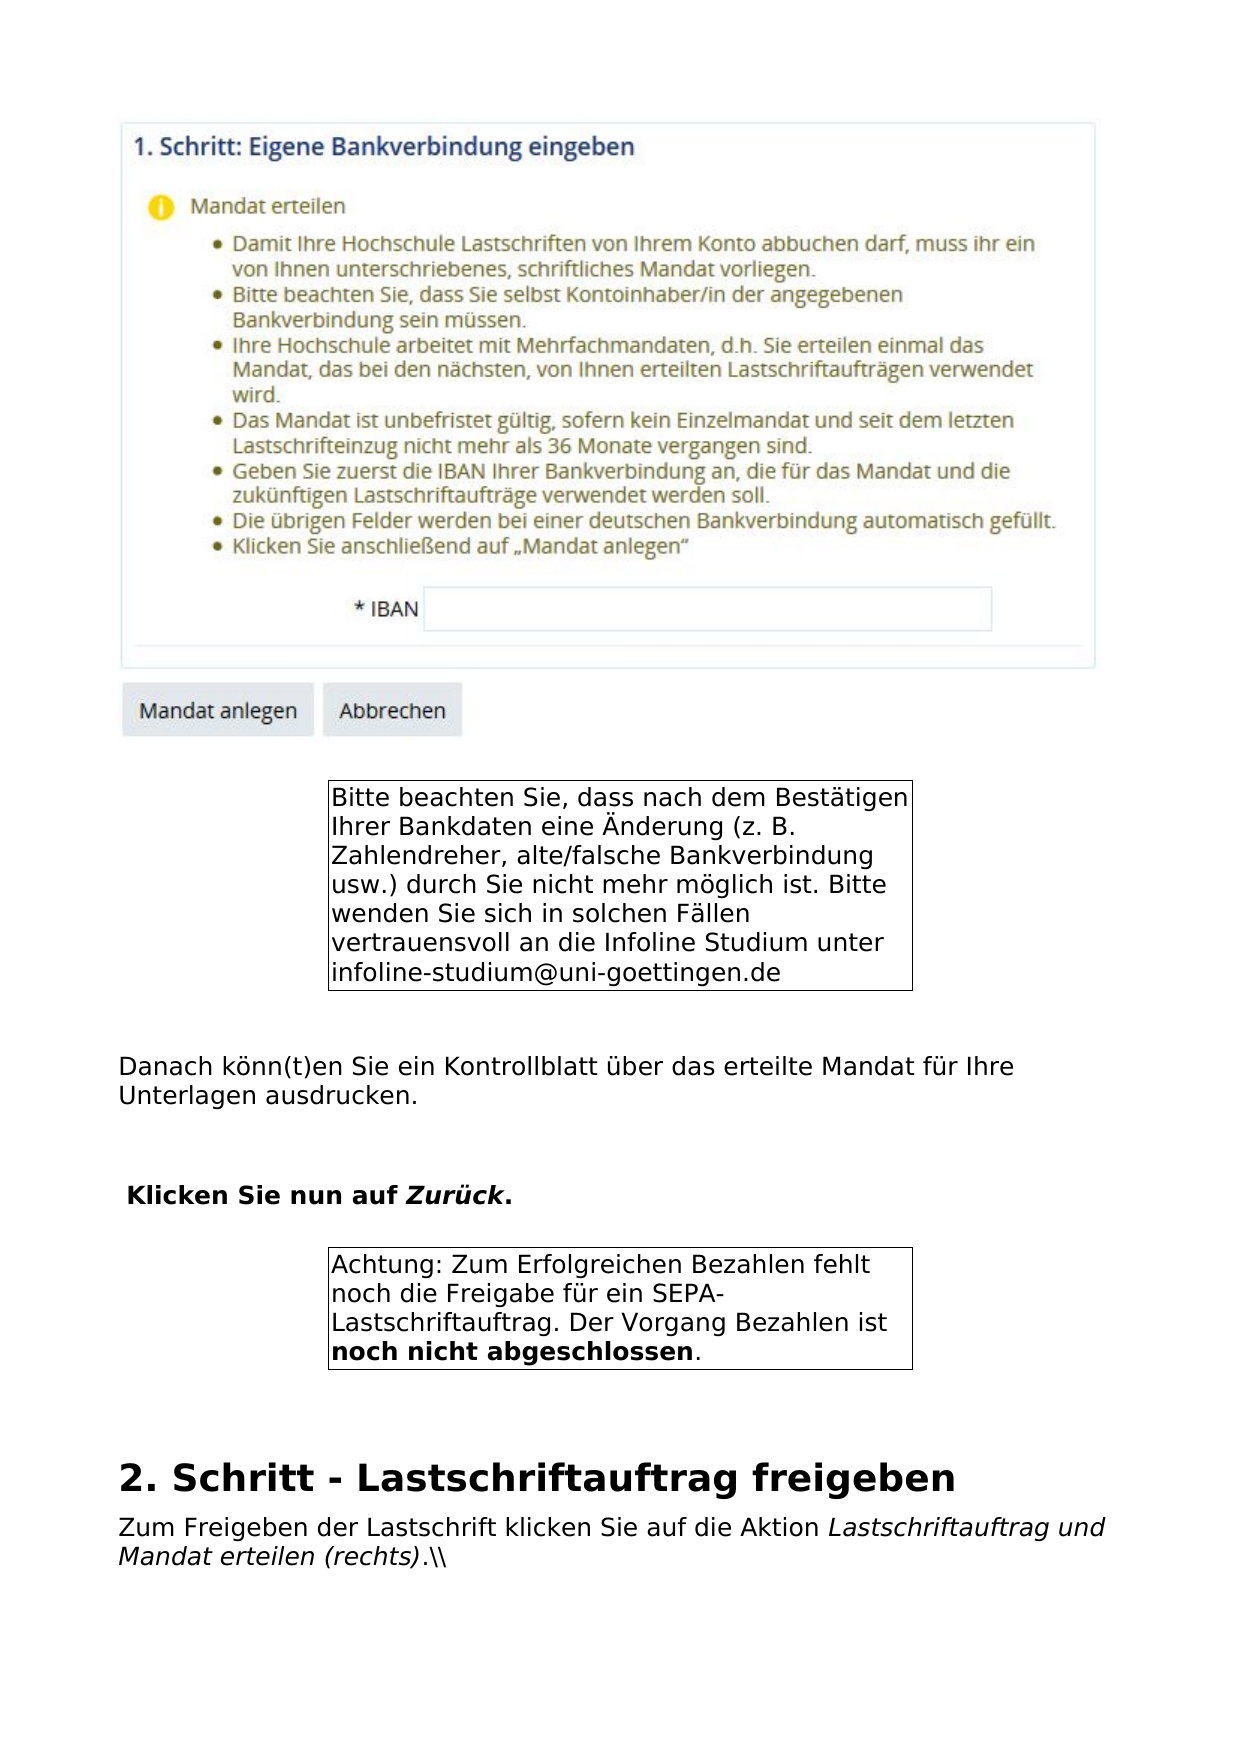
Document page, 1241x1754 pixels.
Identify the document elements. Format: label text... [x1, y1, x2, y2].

text Danach könn(t)en Sie ein Kontrollblatt über das erteilte Mandat für Ihre Unterlagen ausdrucken. [118, 1052, 1122, 1140]
table_header Achtung: Zum Erfolgreichen Bezahlen fehlt noch die Freigabe für ein SEPA-Lastschriftauftrag. Der Vorgang Bezahlen ist noch nicht abgeschlossen. [329, 1248, 912, 1369]
picture [118, 118, 1123, 744]
text Zum Freigeben der Lastschrift klicken Sie auf die Aktion Lastschriftauftrag und Mandat erteilen (rechts).\\ [118, 1513, 1122, 1601]
subtitle 2. Schritt - Lastschriftauftrag freigeben [118, 1457, 1122, 1501]
table_header Bitte beachten Sie, dass nach dem Bestätigen Ihrer Bankdaten eine Änderung (z. B. Zahlendreher, alte/falsche Bankverbindung usw.) durch Sie nicht mehr möglich ist. Bitte wenden Sie sich in solchen Fällen vertrauensvoll an die Infoline Studium unter infoline-studium@uni-goettingen.de [329, 781, 912, 990]
text Klicken Sie nun auf Zurück. [118, 1152, 1122, 1211]
